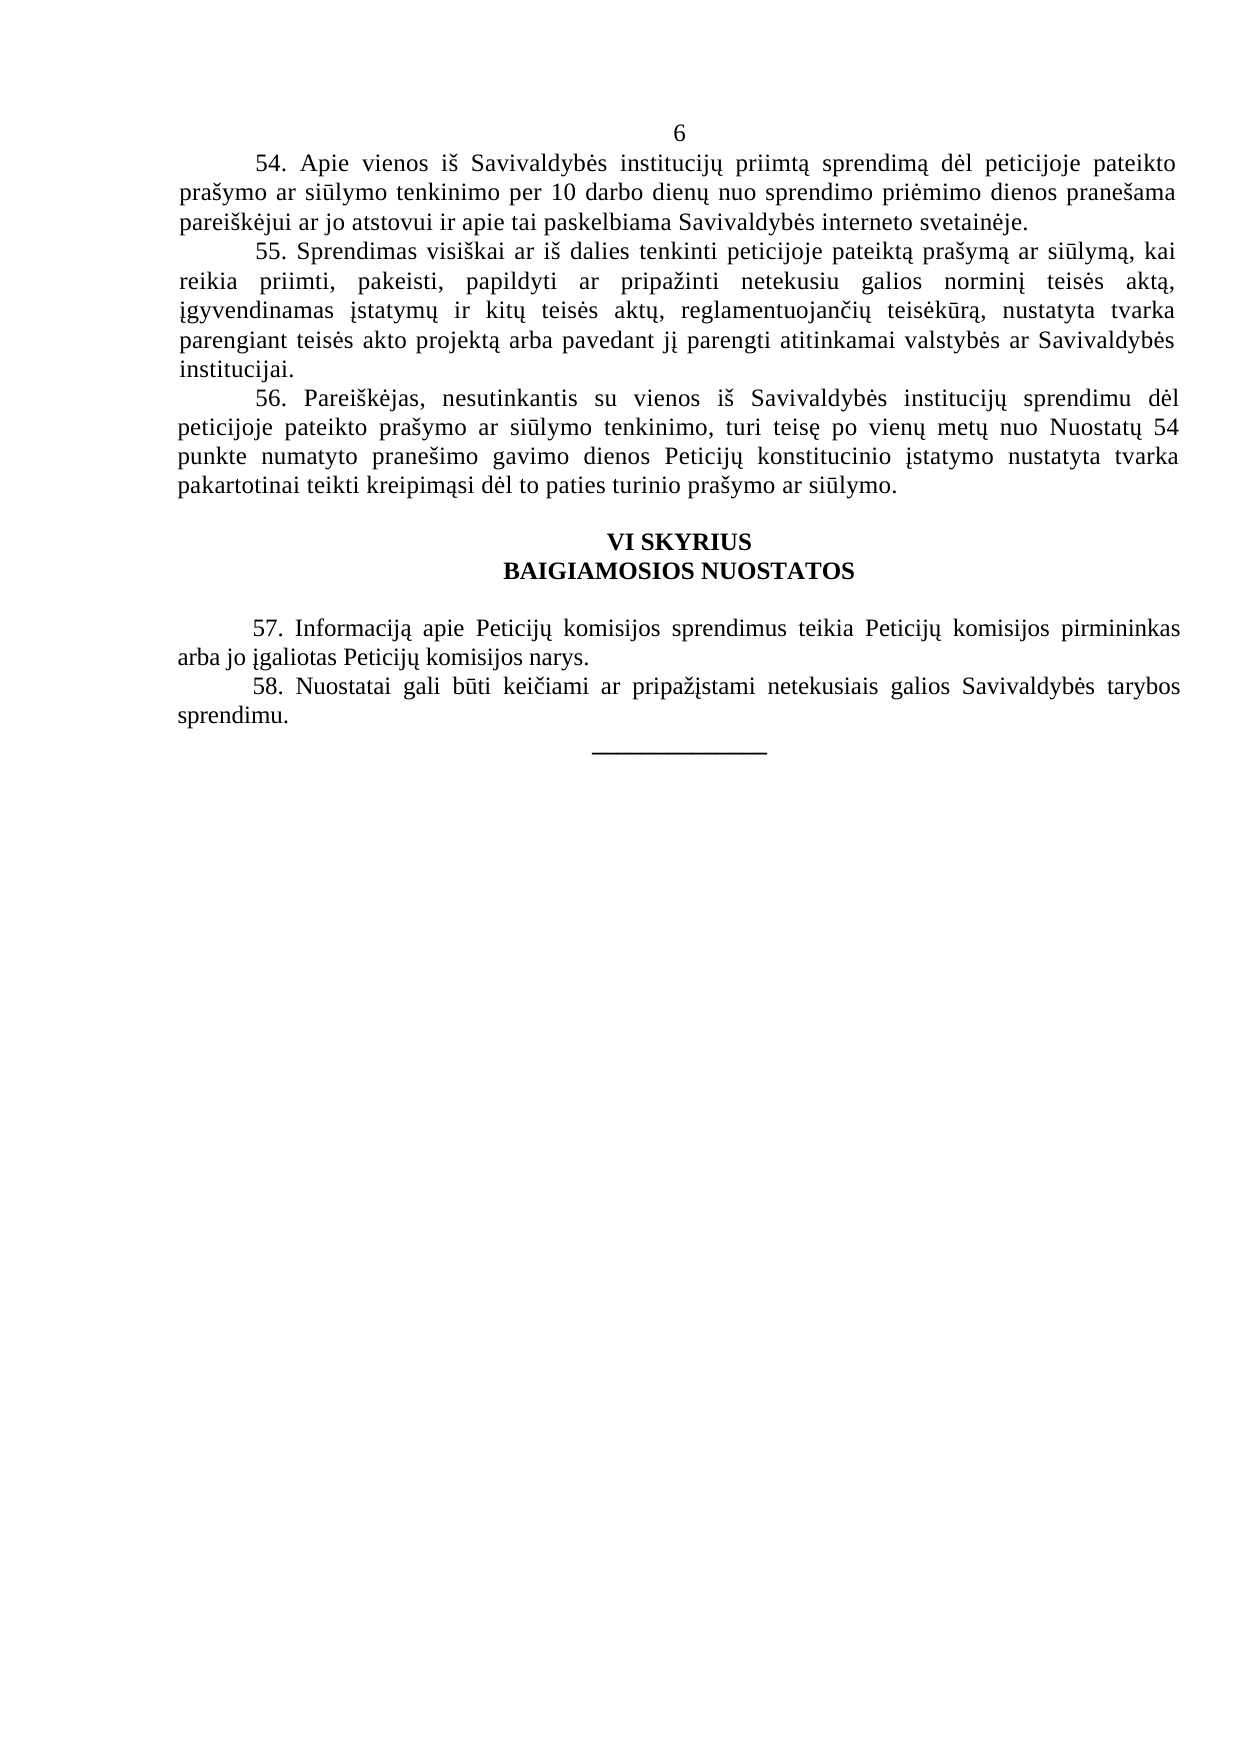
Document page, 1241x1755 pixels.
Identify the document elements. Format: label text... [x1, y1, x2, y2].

text BAIGIAMOSIOS NUOSTATOS [177, 556, 1181, 585]
text 55. Sprendimas visiškai ar iš dalies tenkinti peticijoje pateiktą prašymą ar siūlymą, kai reikia priimti, pakeisti, papildyti ar pripažinti netekusiu galios norminį teisės aktą, įgyvendinamas įstatymų ir kitų teisės aktų, reglamentuojančių teisėkūrą, nustatyta tvarka parengiant teisės akto projektą arba pavedant jį parengti atitinkamai valstybės ar Savivaldybės institucijai. [179, 236, 1178, 383]
text 58. Nuostatai gali būti keičiami ar pripažįstami netekusiais galios Savivaldybės tarybos sprendimu. [177, 671, 1181, 728]
text 57. Informaciją apie Peticijų komisijos sprendimus teikia Peticijų komisijos pirmininkas arba jo įgaliotas Peticijų komisijos narys. [177, 613, 1181, 671]
text VI SKYRIUS [177, 527, 1181, 556]
text ______________ [177, 728, 1181, 757]
text 56. Pareiškėjas, nesutinkantis su vienos iš Savivaldybės institucijų sprendimu dėl peticijoje pateikto prašymo ar siūlymo tenkinimo, turi teisę po vienų metų nuo Nuostatų 54 punkte numatyto pranešimo gavimo dienos Peticijų konstitucinio įstatymo nustatyta tvarka pakartotinai teikti kreipimąsi dėl to paties turinio prašymo ar siūlymo. [177, 383, 1181, 498]
text 54. Apie vienos iš Savivaldybės institucijų priimtą sprendimą dėl peticijoje pateikto prašymo ar siūlymo tenkinimo per 10 darbo dienų nuo sprendimo priėmimo dienos pranešama pareiškėjui ar jo atstovui ir apie tai paskelbiama Savivaldybės interneto svetainėje. [179, 148, 1178, 236]
